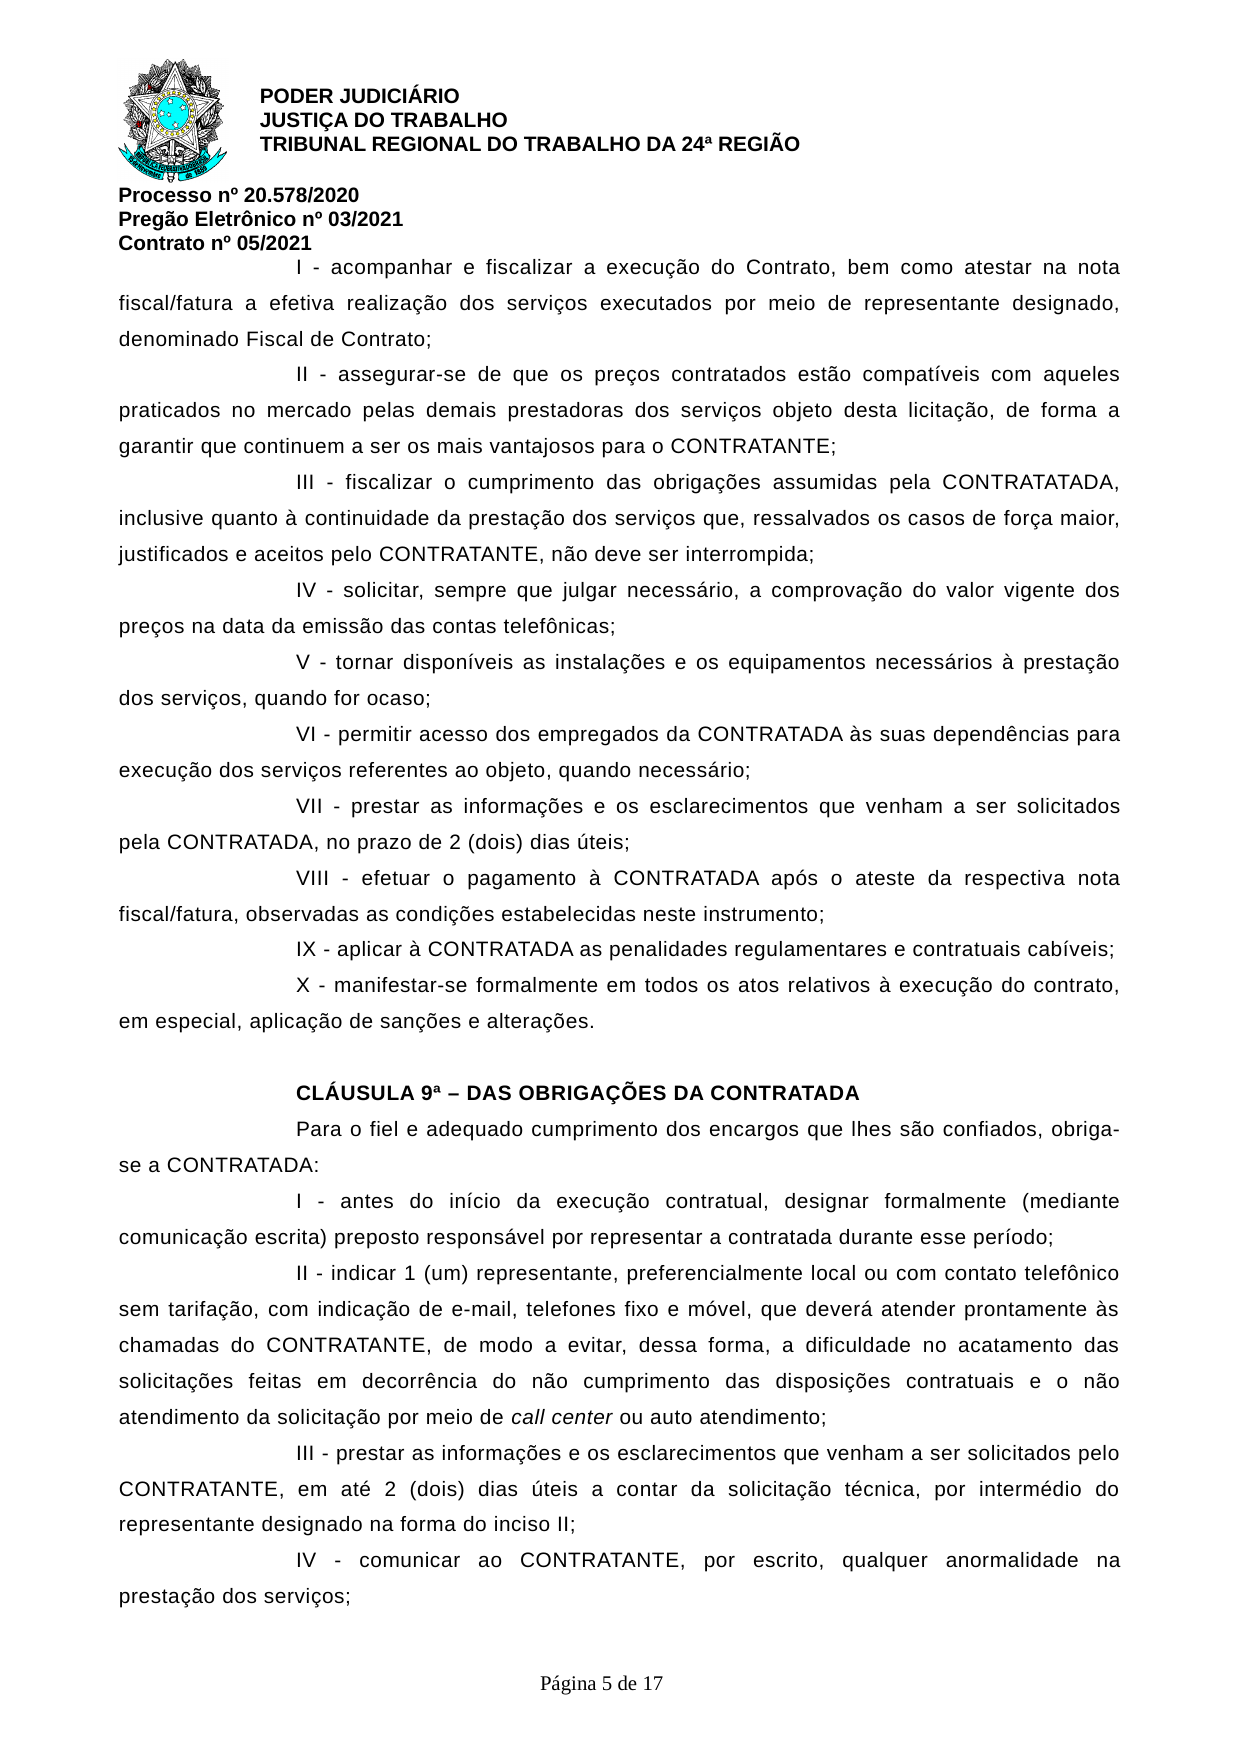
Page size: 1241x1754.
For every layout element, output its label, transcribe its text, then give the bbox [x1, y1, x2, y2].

text IV - comunicar ao CONTRATANTE, por escrito, qualquer anormalidade na prestação dos serviços; [119, 1548, 1122, 1608]
picture [117, 58, 229, 183]
text III - prestar as informações e os esclarecimentos que venham a ser solicitados pelo CONTRATANTE, em até 2 (dois) dias úteis a contar da solicitação técnica, por intermédio do representante designado na forma do inciso II; [119, 1440, 1122, 1536]
text X - manifestar-se formalmente em todos os atos relativos à execução do contrato, em especial, aplicação de sanções e alterações. [119, 973, 1122, 1033]
text Para o fiel e adequado cumprimento dos encargos que lhes são confiados, obriga-se a CONTRATADA: [119, 1117, 1122, 1177]
text III - fiscalizar o cumprimento das obrigações assumidas pela CONTRATATADA, inclusive quanto à continuidade da prestação dos serviços que, ressalvados os casos de força maior, justificados e aceitos pelo CONTRATANTE, não deve ser interrompida; [119, 470, 1122, 566]
text II - assegurar-se de que os preços contratados estão compatíveis com aqueles praticados no mercado pelas demais prestadoras dos serviços objeto desta licitação, de forma a garantir que continuem a ser os mais vantajosos para o CONTRATANTE; [119, 362, 1122, 458]
text V - tornar disponíveis as instalações e os equipamentos necessários à prestação dos serviços, quando for ocaso; [119, 650, 1122, 710]
text IV - solicitar, sempre que julgar necessário, a comprovação do valor vigente dos preços na data da emissão das contas telefônicas; [119, 578, 1122, 638]
text CLÁUSULA 9ª – DAS OBRIGAÇÕES DA CONTRATADA [119, 1081, 1122, 1105]
text VIII - efetuar o pagamento à CONTRATADA após o ateste da respectiva nota fiscal/fatura, observadas as condições estabelecidas neste instrumento; [119, 865, 1122, 925]
text IX - aplicar à CONTRATADA as penalidades regulamentares e contratuais cabíveis; [119, 937, 1122, 961]
text VII - prestar as informações e os esclarecimentos que venham a ser solicitados pela CONTRATADA, no prazo de 2 (dois) dias úteis; [119, 793, 1122, 853]
text VI - permitir acesso dos empregados da CONTRATADA às suas dependências para execução dos serviços referentes ao objeto, quando necessário; [119, 722, 1122, 782]
text I - acompanhar e fiscalizar a execução do Contrato, bem como atestar na nota fiscal/fatura a efetiva realização dos serviços executados por meio de representante designado, denominado Fiscal de Contrato; [119, 254, 1122, 350]
text II - indicar 1 (um) representante, preferencialmente local ou com contato telefônico sem tarifação, com indicação de e-mail, telefones fixo e móvel, que deverá atender prontamente às chamadas do CONTRATANTE, de modo a evitar, dessa forma, a dificuldade no acatamento das solicitações feitas em decorrência do não cumprimento das disposições contratuais e o não atendimento da solicitação por meio de call center ou auto atendimento; [119, 1261, 1122, 1428]
text I - antes do início da execução contratual, designar formalmente (mediante comunicação escrita) preposto responsável por representar a contratada durante esse período; [119, 1189, 1122, 1249]
